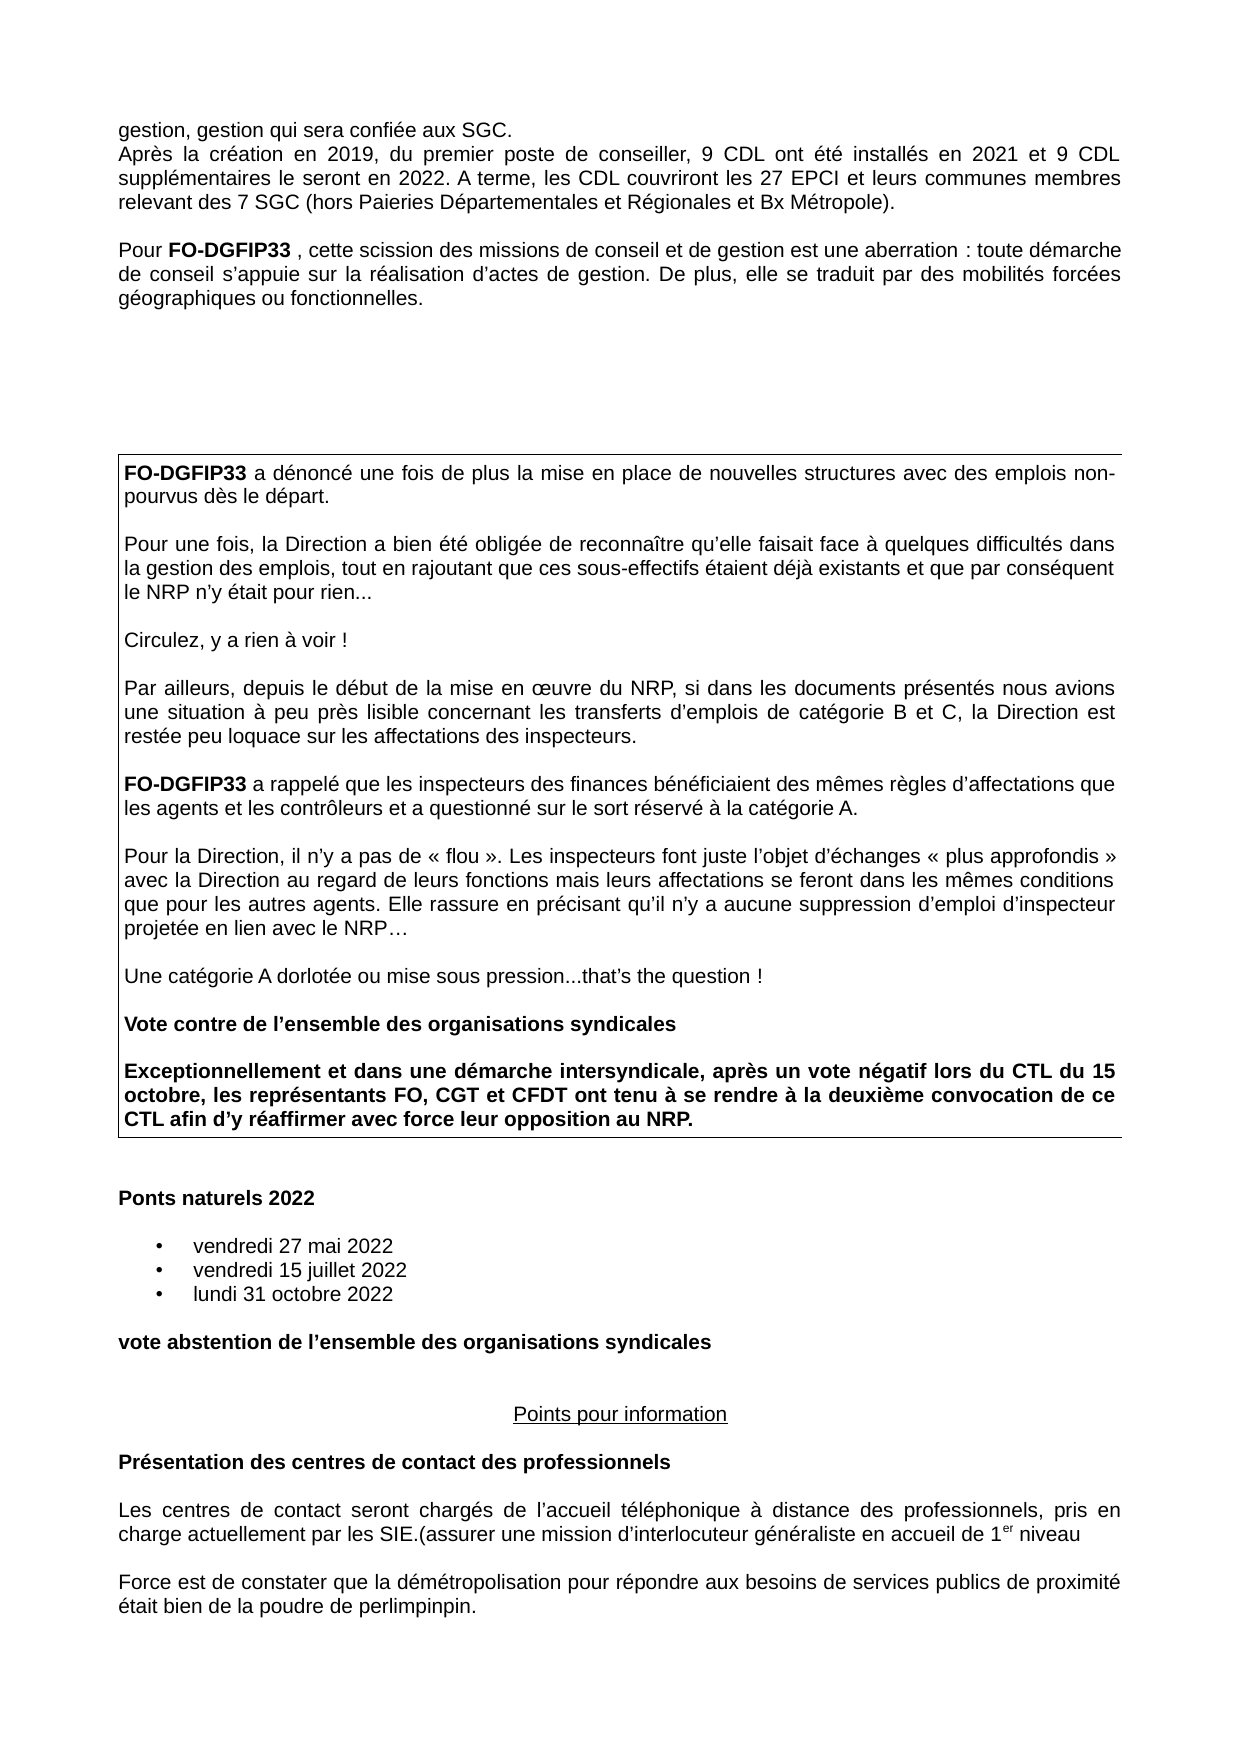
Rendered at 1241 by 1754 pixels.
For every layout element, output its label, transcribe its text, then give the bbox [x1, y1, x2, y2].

text gestion, gestion qui sera confiée aux SGC. [118, 118, 1122, 142]
table_header FO-DGFIP33 a dénoncé une fois de plus la mise en place de nouvelles structures avec des emplois non-pourvus dès le départ. Pour une fois, la Direction a bien été obligée de reconnaître qu’elle faisait face à quelques difficultés dans la gestion des emplois, tout en rajoutant que ces sous-effectifs étaient déjà existants et que par conséquent le NRP n’y était pour rien... Circulez, y a rien à voir ! Par ailleurs, depuis le début de la mise en œuvre du NRP, si dans les documents présentés nous avions une situation à peu près lisible concernant les transferts d’emplois de catégorie B et C, la Direction est restée peu loquace sur les affectations des inspecteurs. FO-DGFIP33 a rappelé que les inspecteurs des finances bénéficiaient des mêmes règles d’affectations que les agents et les contrôleurs et a questionné sur le sort réservé à la catégorie A. Pour la Direction, il n’y a pas de « flou ». Les inspecteurs font juste l’objet d’échanges « plus approfondis » avec la Direction au regard de leurs fonctions mais leurs affectations se feront dans les mêmes conditions que pour les autres agents. Elle rassure en précisant qu’il n’y a aucune suppression d’emploi d’inspecteur projetée en lien avec le NRP… Une catégorie A dorlotée ou mise sous pression...that’s the question ! Vote contre de l’ensemble des organisations syndicales Exceptionnellement et dans une démarche intersyndicale, après un vote négatif lors du CTL du 15 octobre, les représentants FO, CGT et CFDT ont tenu à se rendre à la deuxième convocation de ce CTL afin d’y réaffirmer avec force leur opposition au NRP. [119, 455, 1122, 1137]
text Force est de constater que la démétropolisation pour répondre aux besoins de services publics de proximité était bien de la poudre de perlimpinpin. [118, 1569, 1122, 1617]
text Les centres de contact seront chargés de l’accueil téléphonique à distance des professionnels, pris en charge actuellement par les SIE.(assurer une mission d’interlocuteur généraliste en accueil de 1er niveau [118, 1498, 1122, 1546]
text Après la création en 2019, du premier poste de conseiller, 9 CDL ont été installés en 2021 et 9 CDL supplémentaires le seront en 2022. A terme, les CDL couvriront les 27 EPCI et leurs communes membres relevant des 7 SGC (hors Paieries Départementales et Régionales et Bx Métropole). [118, 142, 1122, 214]
list vendredi 27 mai 2022 [156, 1234, 1122, 1258]
text Pour FO-DGFIP33 , cette scission des missions de conseil et de gestion est une aberration : toute démarche de conseil s’appuie sur la réalisation d’actes de gestion. De plus, elle se traduit par des mobilités forcées géographiques ou fonctionnelles. [118, 238, 1122, 310]
list lundi 31 octobre 2022 [156, 1282, 1122, 1306]
text Ponts naturels 2022 [118, 1186, 1122, 1210]
text Présentation des centres de contact des professionnels [118, 1450, 1122, 1474]
list vendredi 15 juillet 2022 [156, 1258, 1122, 1282]
text Points pour information [118, 1402, 1122, 1426]
text vote abstention de l’ensemble des organisations syndicales [118, 1330, 1122, 1354]
